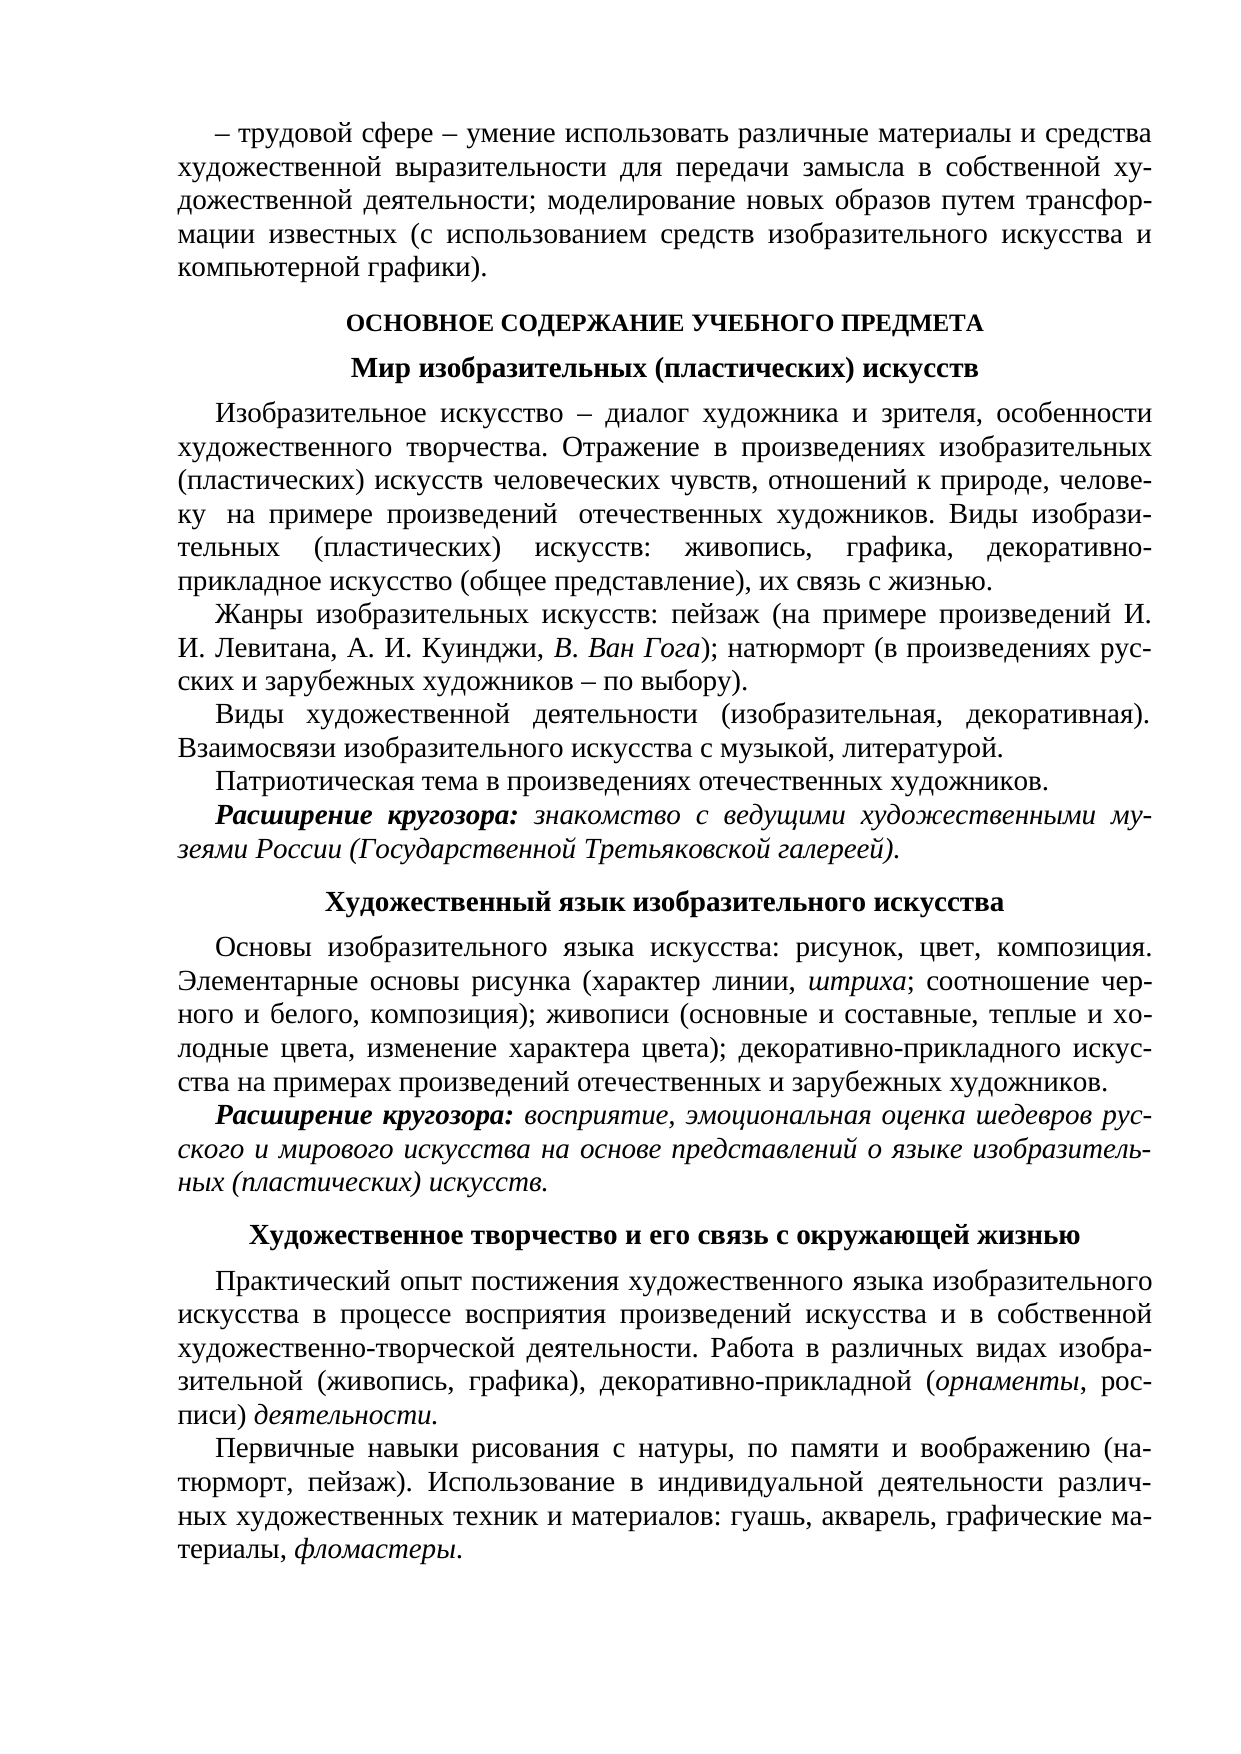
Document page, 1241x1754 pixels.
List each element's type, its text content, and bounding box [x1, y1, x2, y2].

text Жанры изобразительных искусств: пейзаж (на примере произведений И. И. Левитана, А. И. Куинджи, В. Ван Гога); натюрморт (в произведениях рус- ских и зарубежных художников – по выбору). [177, 596, 1152, 697]
subtitle Художественное творчество и его связь с окружающей жизнью [247, 1217, 1082, 1251]
text Практический опыт постижения художественного языка изобразительного искусства в процессе восприятия произведений искусства и в собственной художественно-творческой деятельности. Работа в различных видах изобра- зительной (живопись, графика), декоративно-прикладной (орнаменты, рос- писи) деятельности. [177, 1263, 1152, 1431]
text Изобразительное искусство – диалог художника и зрителя, особенности художественного творчества. Отражение в произведениях изобразительных (пластических) искусств человеческих чувств, отношений к природе, челове- ку на примере произведений отечественных художников. Виды изобрази- тельных (пластических) искусств: живопись, графика, декоративно- прикладное искусство (общее представление), их связь с жизнью. [177, 395, 1152, 596]
text Патриотическая тема в произведениях отечественных художников. [215, 764, 1163, 797]
subtitle Мир изобразительных (пластических) искусств [302, 350, 1027, 383]
text Взаимосвязи изобразительного искусства с музыкой, литературой. [177, 730, 1152, 764]
text Виды художественной деятельности (изобразительная, декоративная). [215, 697, 1163, 730]
text Первичные навыки рисования с натуры, по памяти и воображению (на- тюрморт, пейзаж). Использование в индивидуальной деятельности различ- ных художественных техник и материалов: гуашь, акварель, графические ма- териалы, фломастеры. [177, 1431, 1152, 1565]
text Расширение кругозора: восприятие, эмоциональная оценка шедевров рус- ского и мирового искусства на основе представлений о языке изобразитель- ных (пластических) искусств. [177, 1097, 1152, 1198]
text Основы изобразительного языка искусства: рисунок, цвет, композиция. Элементарные основы рисунка (характер линии, штриха; соотношение чер- ного и белого, композиция); живописи (основные и составные, теплые и хо- лодные цвета, изменение характера цвета); декоративно-прикладного искус- ства на примерах произведений отечественных и зарубежных художников. [177, 929, 1153, 1097]
list трудовой сфере – умение использовать различные материалы и средства художественной выразительности для передачи замысла в собственной ху- дожественной деятельности; моделирование новых образов путем трансфор- мации известных (с использованием средств изобразительного искусства и компьютерной графики). [177, 115, 1152, 283]
text ОСНОВНОЕ СОДЕРЖАНИЕ УЧЕБНОГО ПРЕДМЕТА [302, 308, 1027, 337]
subtitle Художественный язык изобразительного искусства [247, 884, 1082, 918]
text Расширение кругозора: знакомство с ведущими художественными му- зеями России (Государственной Третьяковской галереей). [177, 797, 1152, 864]
